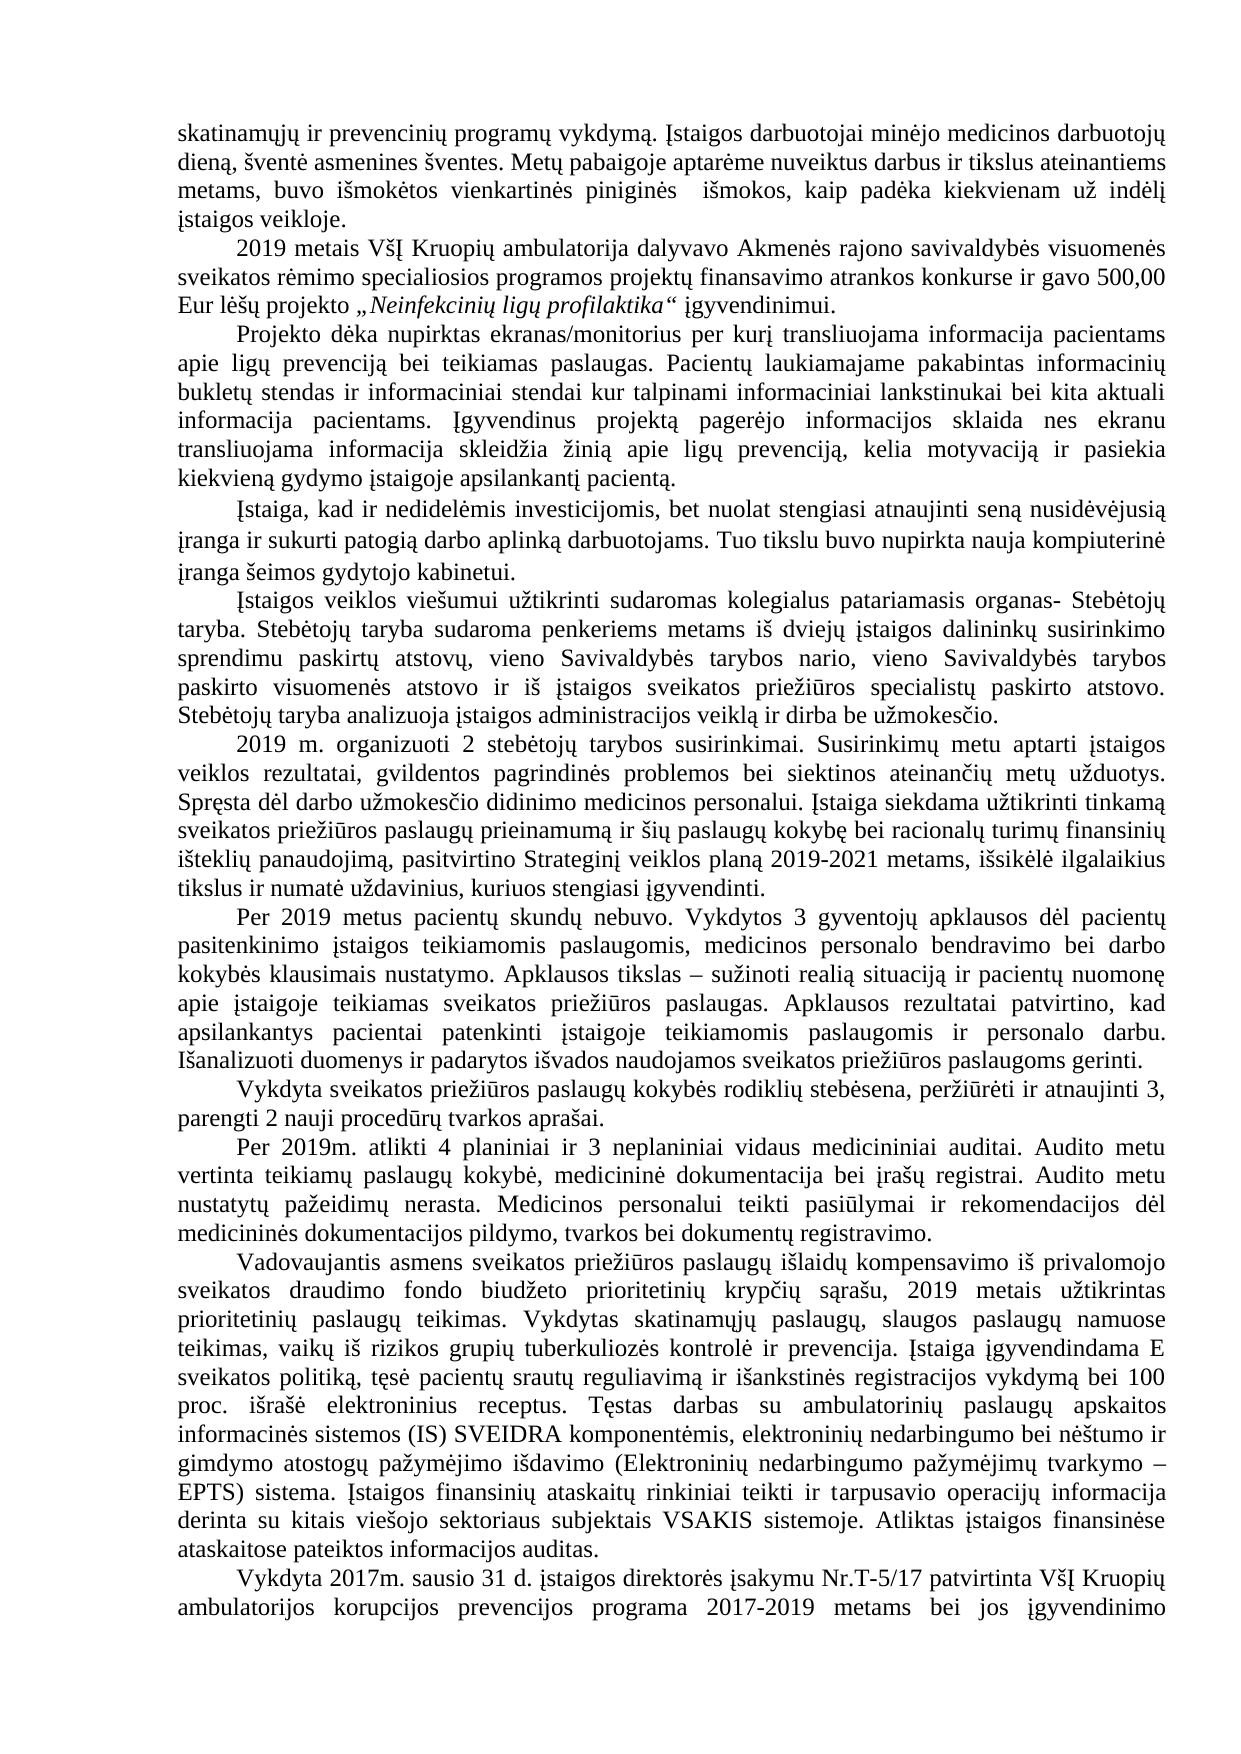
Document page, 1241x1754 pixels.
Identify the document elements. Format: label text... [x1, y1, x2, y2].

text skatinamųjų ir prevencinių programų vykdymą. Įstaigos darbuotojai minėjo medicinos darbuotojų dieną, šventė asmenines šventes. Metų pabaigoje aptarėme nuveiktus darbus ir tikslus ateinantiems metams, buvo išmokėtos vienkartinės piniginės išmokos, kaip padėka kiekvienam už indėlį įstaigos veikloje. [177, 118, 1167, 233]
list Įstaigos veiklos viešumui užtikrinti sudaromas kolegialus patariamasis organas- Stebėtojų taryba. Stebėtojų taryba sudaroma penkeriems metams iš dviejų įstaigos dalininkų susirinkimo sprendimu paskirtų atstovų, vieno Savivaldybės tarybos nario, vieno Savivaldybės tarybos paskirto visuomenės atstovo ir iš įstaigos sveikatos priežiūros specialistų paskirto atstovo. Stebėtojų taryba analizuoja įstaigos administracijos veiklą ir dirba be užmokesčio. [177, 586, 1167, 729]
text Įstaiga, kad ir nedidelėmis investicijomis, bet nuolat stengiasi atnaujinti seną nusidėvėjusią įranga ir sukurti patogią darbo aplinką darbuotojams. Tuo tikslu buvo nupirkta nauja kompiuterinė įranga šeimos gydytojo kabinetui. [177, 492, 1167, 586]
list Vykdyta sveikatos priežiūros paslaugų kokybės rodiklių stebėsena, peržiūrėti ir atnaujinti 3, parengti 2 nauji procedūrų tvarkos aprašai. [177, 1074, 1167, 1132]
list 2019 m. organizuoti 2 stebėtojų tarybos susirinkimai. Susirinkimų metu aptarti įstaigos veiklos rezultatai, gvildentos pagrindinės problemos bei siektinos ateinančių metų užduotys. Spręsta dėl darbo užmokesčio didinimo medicinos personalui. Įstaiga siekdama užtikrinti tinkamą sveikatos priežiūros paslaugų prieinamumą ir šių paslaugų kokybę bei racionalų turimų finansinių išteklių panaudojimą, pasitvirtino Strateginį veiklos planą 2019-2021 metams, išsikėlė ilgalaikius tikslus ir numatė uždavinius, kuriuos stengiasi įgyvendinti. [177, 729, 1167, 902]
list Vykdyta 2017m. sausio 31 d. įstaigos direktorės įsakymu Nr.T-5/17 patvirtinta VšĮ Kruopių ambulatorijos korupcijos prevencijos programa 2017-2019 metams bei jos įgyvendinimo [177, 1563, 1167, 1621]
text Projekto dėka nupirktas ekranas/monitorius per kurį transliuojama informacija pacientams apie ligų prevenciją bei teikiamas paslaugas. Pacientų laukiamajame pakabintas informacinių bukletų stendas ir informaciniai stendai kur talpinami informaciniai lankstinukai bei kita aktuali informacija pacientams. Įgyvendinus projektą pagerėjo informacijos sklaida nes ekranu transliuojama informacija skleidžia žinią apie ligų prevenciją, kelia motyvaciją ir pasiekia kiekvieną gydymo įstaigoje apsilankantį pacientą. [177, 319, 1167, 492]
list 2019 metais VšĮ Kruopių ambulatorija dalyvavo Akmenės rajono savivaldybės visuomenės sveikatos rėmimo specialiosios programos projektų finansavimo atrankos konkurse ir gavo 500,00 Eur lėšų projekto „Neinfekcinių ligų profilaktika“ įgyvendinimui. [177, 233, 1167, 319]
list Vadovaujantis asmens sveikatos priežiūros paslaugų išlaidų kompensavimo iš privalomojo sveikatos draudimo fondo biudžeto prioritetinių krypčių sąrašu, 2019 metais užtikrintas prioritetinių paslaugų teikimas. Vykdytas skatinamųjų paslaugų, slaugos paslaugų namuose teikimas, vaikų iš rizikos grupių tuberkuliozės kontrolė ir prevencija. Įstaiga įgyvendindama E sveikatos politiką, tęsė pacientų srautų reguliavimą ir išankstinės registracijos vykdymą bei 100 proc. išrašė elektroninius receptus. Tęstas darbas su ambulatorinių paslaugų apskaitos informacinės sistemos (IS) SVEIDRA komponentėmis, elektroninių nedarbingumo bei nėštumo ir gimdymo atostogų pažymėjimo išdavimo (Elektroninių nedarbingumo pažymėjimų tvarkymo – EPTS) sistema. Įstaigos finansinių ataskaitų rinkiniai teikti ir tarpusavio operacijų informacija derinta su kitais viešojo sektoriaus subjektais VSAKIS sistemoje. Atliktas įstaigos finansinėse ataskaitose pateiktos informacijos auditas. [177, 1247, 1167, 1563]
list Per 2019m. atlikti 4 planiniai ir 3 neplaniniai vidaus medicininiai auditai. Audito metu vertinta teikiamų paslaugų kokybė, medicininė dokumentacija bei įrašų registrai. Audito metu nustatytų pažeidimų nerasta. Medicinos personalui teikti pasiūlymai ir rekomendacijos dėl medicininės dokumentacijos pildymo, tvarkos bei dokumentų registravimo. [177, 1132, 1167, 1247]
list Per 2019 metus pacientų skundų nebuvo. Vykdytos 3 gyventojų apklausos dėl pacientų pasitenkinimo įstaigos teikiamomis paslaugomis, medicinos personalo bendravimo bei darbo kokybės klausimais nustatymo. Apklausos tikslas – sužinoti realią situaciją ir pacientų nuomonę apie įstaigoje teikiamas sveikatos priežiūros paslaugas. Apklausos rezultatai patvirtino, kad apsilankantys pacientai patenkinti įstaigoje teikiamomis paslaugomis ir personalo darbu. Išanalizuoti duomenys ir padarytos išvados naudojamos sveikatos priežiūros paslaugoms gerinti. [177, 902, 1167, 1074]
